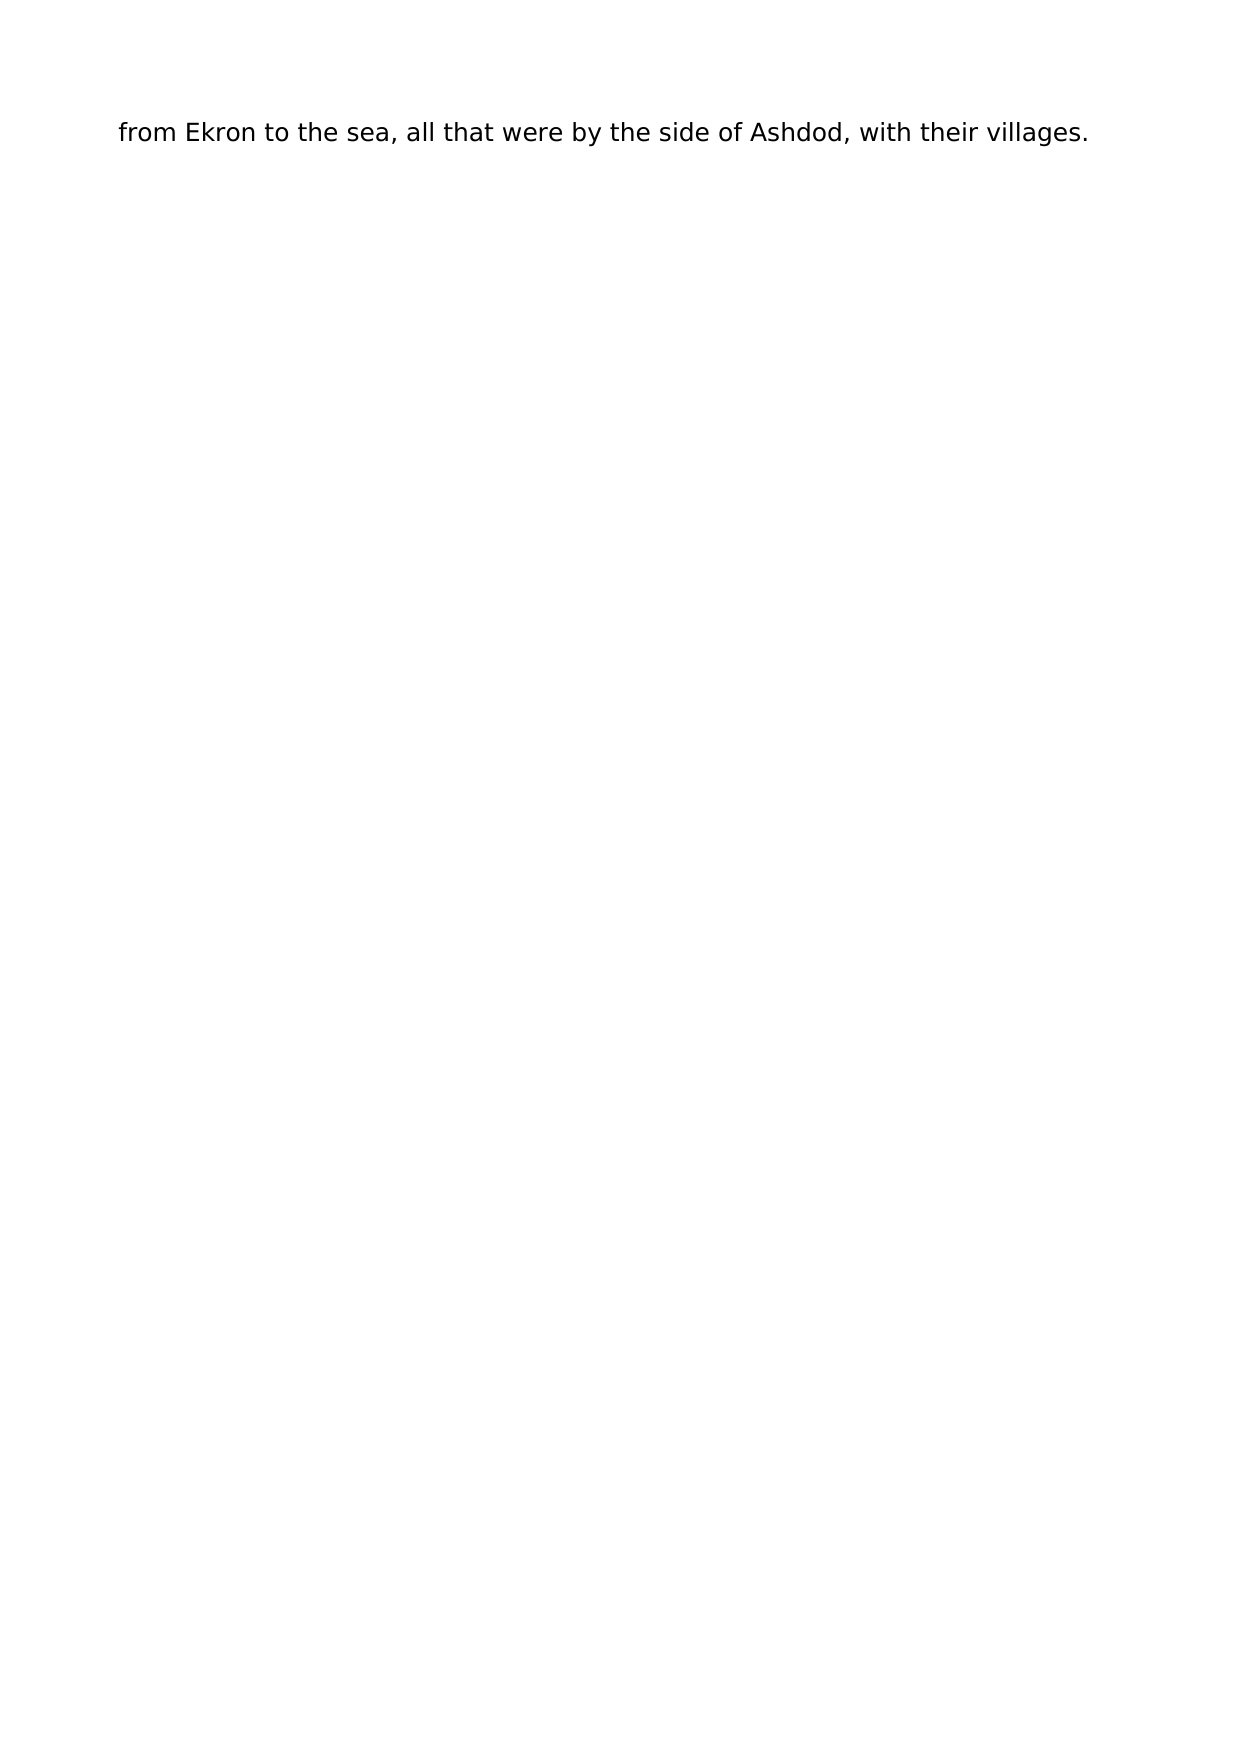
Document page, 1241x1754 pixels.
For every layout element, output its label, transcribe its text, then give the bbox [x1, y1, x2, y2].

text from Ekron to the sea, all that were by the side of Ashdod, with their villages. [118, 118, 1122, 147]
